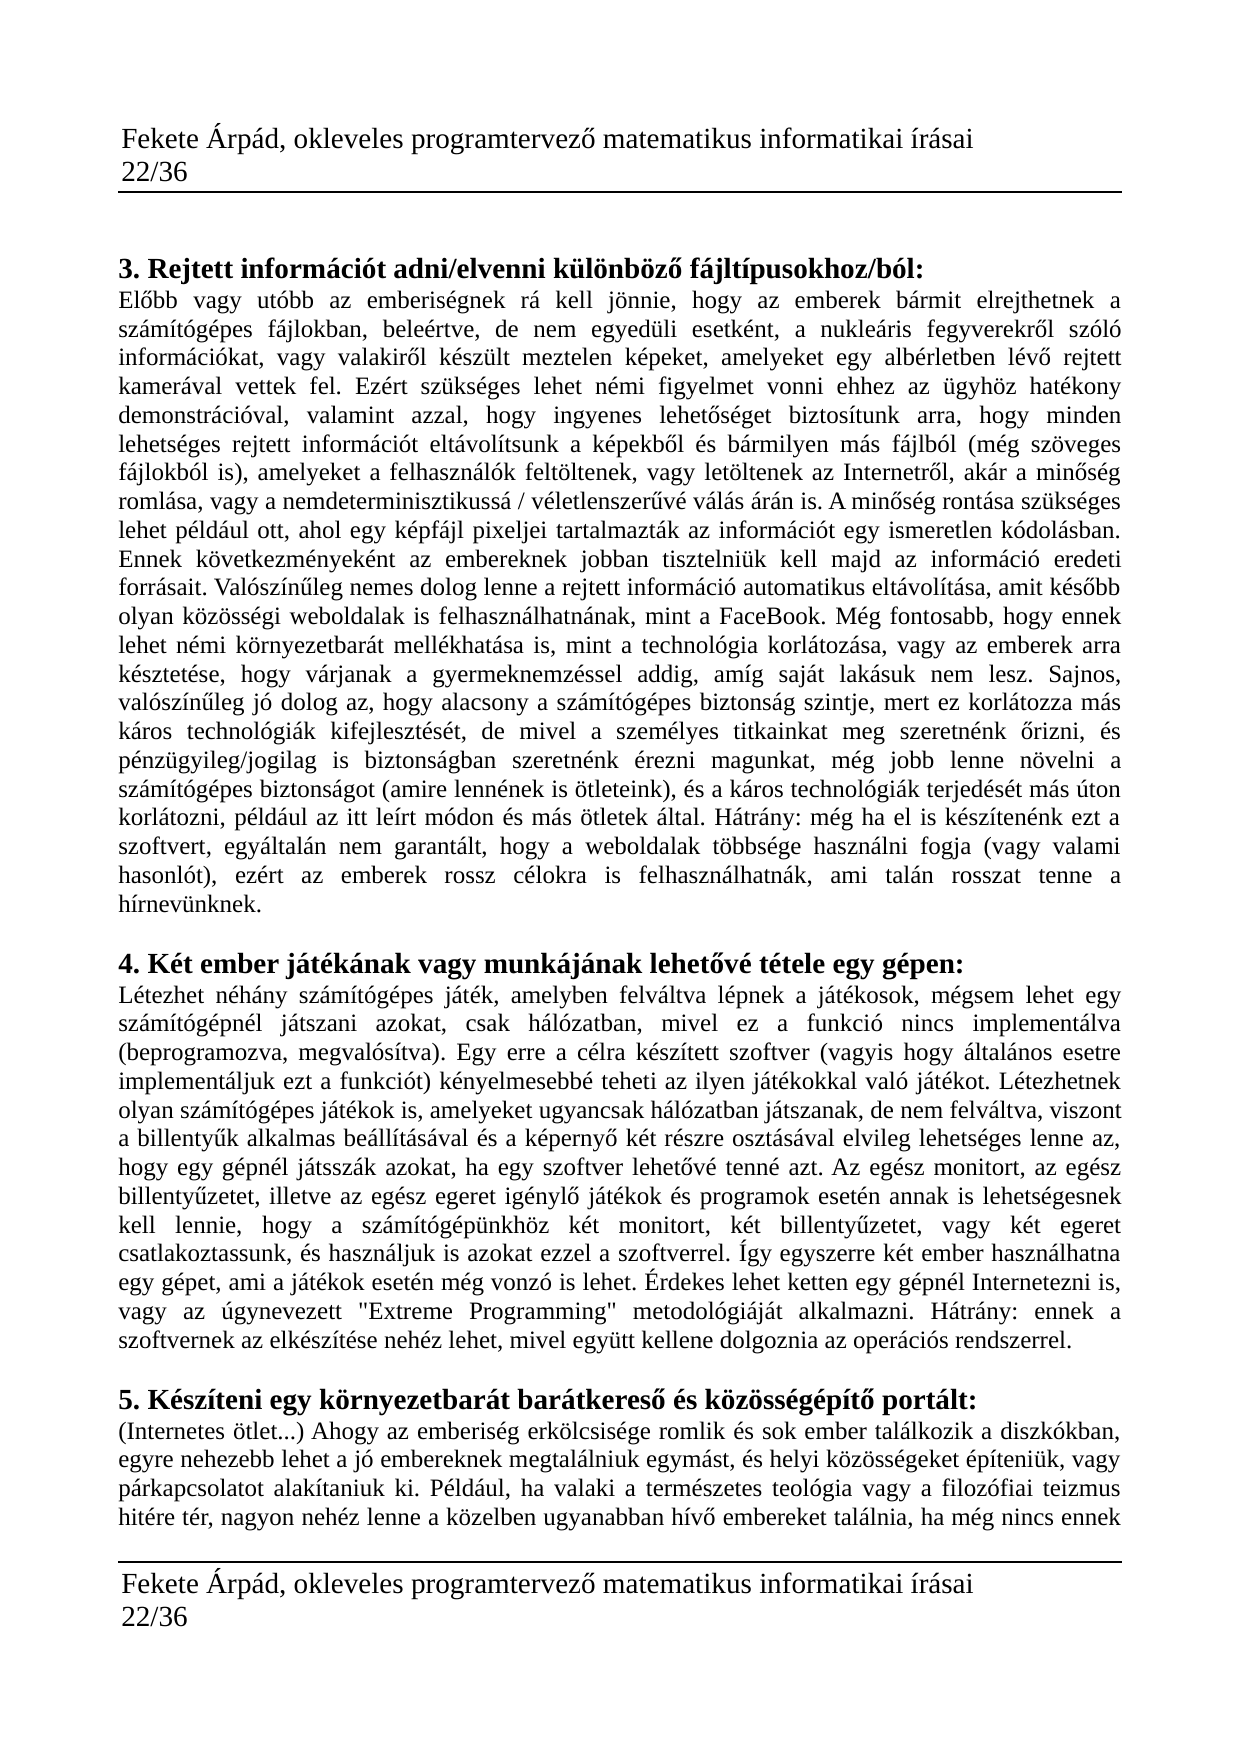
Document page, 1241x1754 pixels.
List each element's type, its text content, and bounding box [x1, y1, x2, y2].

text (Internetes ötlet...) Ahogy az emberiség erkölcsisége romlik és sok ember találkozik a diszkókban, egyre nehezebb lehet a jó embereknek megtalálniuk egymást, és helyi közösségeket építeniük, vagy párkapcsolatot alakítaniuk ki. Például, ha valaki a természetes teológia vagy a filozófiai teizmus hitére tér, nagyon nehéz lenne a közelben ugyanabban hívő embereket találnia, ha még nincs ennek [118, 1416, 1122, 1531]
text Létezhet néhány számítógépes játék, amelyben felváltva lépnek a játékosok, mégsem lehet egy számítógépnél játszani azokat, csak hálózatban, mivel ez a funkció nincs implementálva (beprogramozva, megvalósítva). Egy erre a célra készített szoftver (vagyis hogy általános esetre implementáljuk ezt a funkciót) kényelmesebbé teheti az ilyen játékokkal való játékot. Létezhetnek olyan számítógépes játékok is, amelyeket ugyancsak hálózatban játszanak, de nem felváltva, viszont a billentyűk alkalmas beállításával és a képernyő két részre osztásával elvileg lehetséges lenne az, hogy egy gépnél játsszák azokat, ha egy szoftver lehetővé tenné azt. Az egész monitort, az egész billentyűzetet, illetve az egész egeret igénylő játékok és programok esetén annak is lehetségesnek kell lennie, hogy a számítógépünkhöz két monitort, két billentyűzetet, vagy két egeret csatlakoztassunk, és használjuk is azokat ezzel a szoftverrel. Így egyszerre két ember használhatna egy gépet, ami a játékok esetén még vonzó is lehet. Érdekes lehet ketten egy gépnél Internetezni is, vagy az úgynevezett "Extreme Programming" metodológiáját alkalmazni. Hátrány: ennek a szoftvernek az elkészítése nehéz lehet, mivel együtt kellene dolgoznia az operációs rendszerrel. [118, 980, 1122, 1353]
text 4. Két ember játékának vagy munkájának lehetővé tétele egy gépen: [118, 946, 1122, 980]
text Előbb vagy utóbb az emberiségnek rá kell jönnie, hogy az emberek bármit elrejthetnek a számítógépes fájlokban, beleértve, de nem egyedüli esetként, a nukleáris fegyverekről szóló információkat, vagy valakiről készült meztelen képeket, amelyeket egy albérletben lévő rejtett kamerával vettek fel. Ezért szükséges lehet némi figyelmet vonni ehhez az ügyhöz hatékony demonstrációval, valamint azzal, hogy ingyenes lehetőséget biztosítunk arra, hogy minden lehetséges rejtett információt eltávolítsunk a képekből és bármilyen más fájlból (még szöveges fájlokból is), amelyeket a felhasználók feltöltenek, vagy letöltenek az Internetről, akár a minőség romlása, vagy a nemdeterminisztikussá / véletlenszerűvé válás árán is. A minőség rontása szükséges lehet például ott, ahol egy képfájl pixeljei tartalmazták az információt egy ismeretlen kódolásban. Ennek következményeként az embereknek jobban tisztelniük kell majd az információ eredeti forrásait. Valószínűleg nemes dolog lenne a rejtett információ automatikus eltávolítása, amit később olyan közösségi weboldalak is felhasználhatnának, mint a FaceBook. Még fontosabb, hogy ennek lehet némi környezetbarát mellékhatása is, mint a technológia korlátozása, vagy az emberek arra késztetése, hogy várjanak a gyermeknemzéssel addig, amíg saját lakásuk nem lesz. Sajnos, valószínűleg jó dolog az, hogy alacsony a számítógépes biztonság szintje, mert ez korlátozza más káros technológiák kifejlesztését, de mivel a személyes titkainkat meg szeretnénk őrizni, és pénzügyileg/jogilag is biztonságban szeretnénk érezni magunkat, még jobb lenne növelni a számítógépes biztonságot (amire lennének is ötleteink), és a káros technológiák terjedését más úton korlátozni, például az itt leírt módon és más ötletek által. Hátrány: még ha el is készítenénk ezt a szoftvert, egyáltalán nem garantált, hogy a weboldalak többsége használni fogja (vagy valami hasonlót), ezért az emberek rossz célokra is felhasználhatnák, ami talán rosszat tenne a hírnevünknek. [118, 285, 1122, 917]
text 3. Rejtett információt adni/elvenni különböző fájltípusokhoz/ból: [118, 251, 1122, 285]
text 5. Készíteni egy környezetbarát barátkereső és közösségépítő portált: [118, 1382, 1122, 1416]
